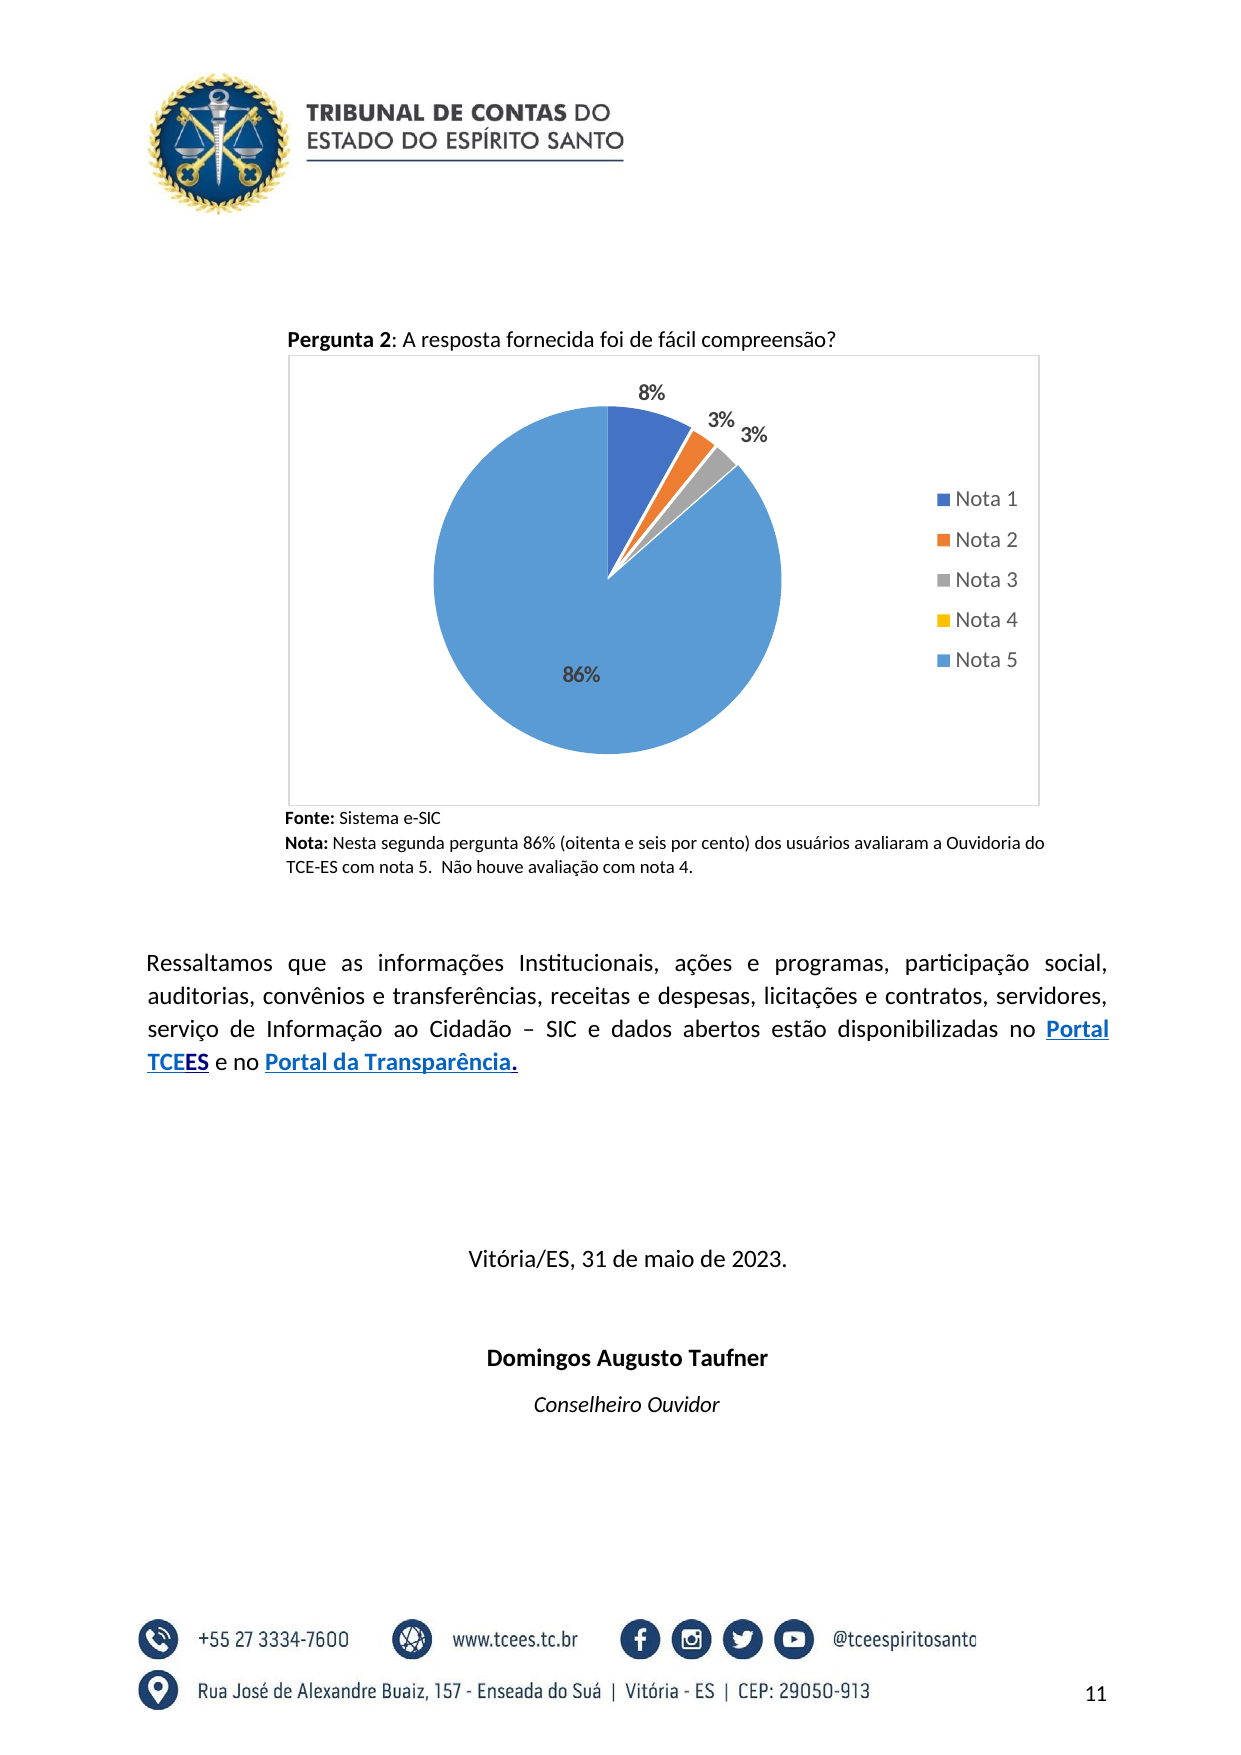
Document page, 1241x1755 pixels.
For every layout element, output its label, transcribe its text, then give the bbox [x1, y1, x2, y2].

text Pergunta 2: A resposta fornecida foi de fácil compreensão? [287, 325, 1137, 353]
text Vitória/ES, 31 de maio de 2023. [413, 1243, 843, 1274]
text Nota: Nesta segunda pergunta 86% (oitenta e seis por cento) dos usuários avaliaram a Ouvidoria do TCE-ES com nota 5. Não houve avaliação com nota 4. [285, 831, 1045, 878]
subtitle Domingos Augusto Taufner [413, 1342, 842, 1373]
text Ressaltamos que as informações Institucionais, ações e programas, participação social, auditorias, convênios e transferências, receitas e despesas, licitações e contratos, servidores, serviço de Informação ao Cidadão – SIC e dados abertos estão disponibilizadas no Portal TCEES e no Portal da Transparência. [146, 947, 1109, 1076]
text Conselheiro Ouvidor [413, 1390, 842, 1418]
text Fonte: Sistema e-SIC [285, 355, 1137, 829]
